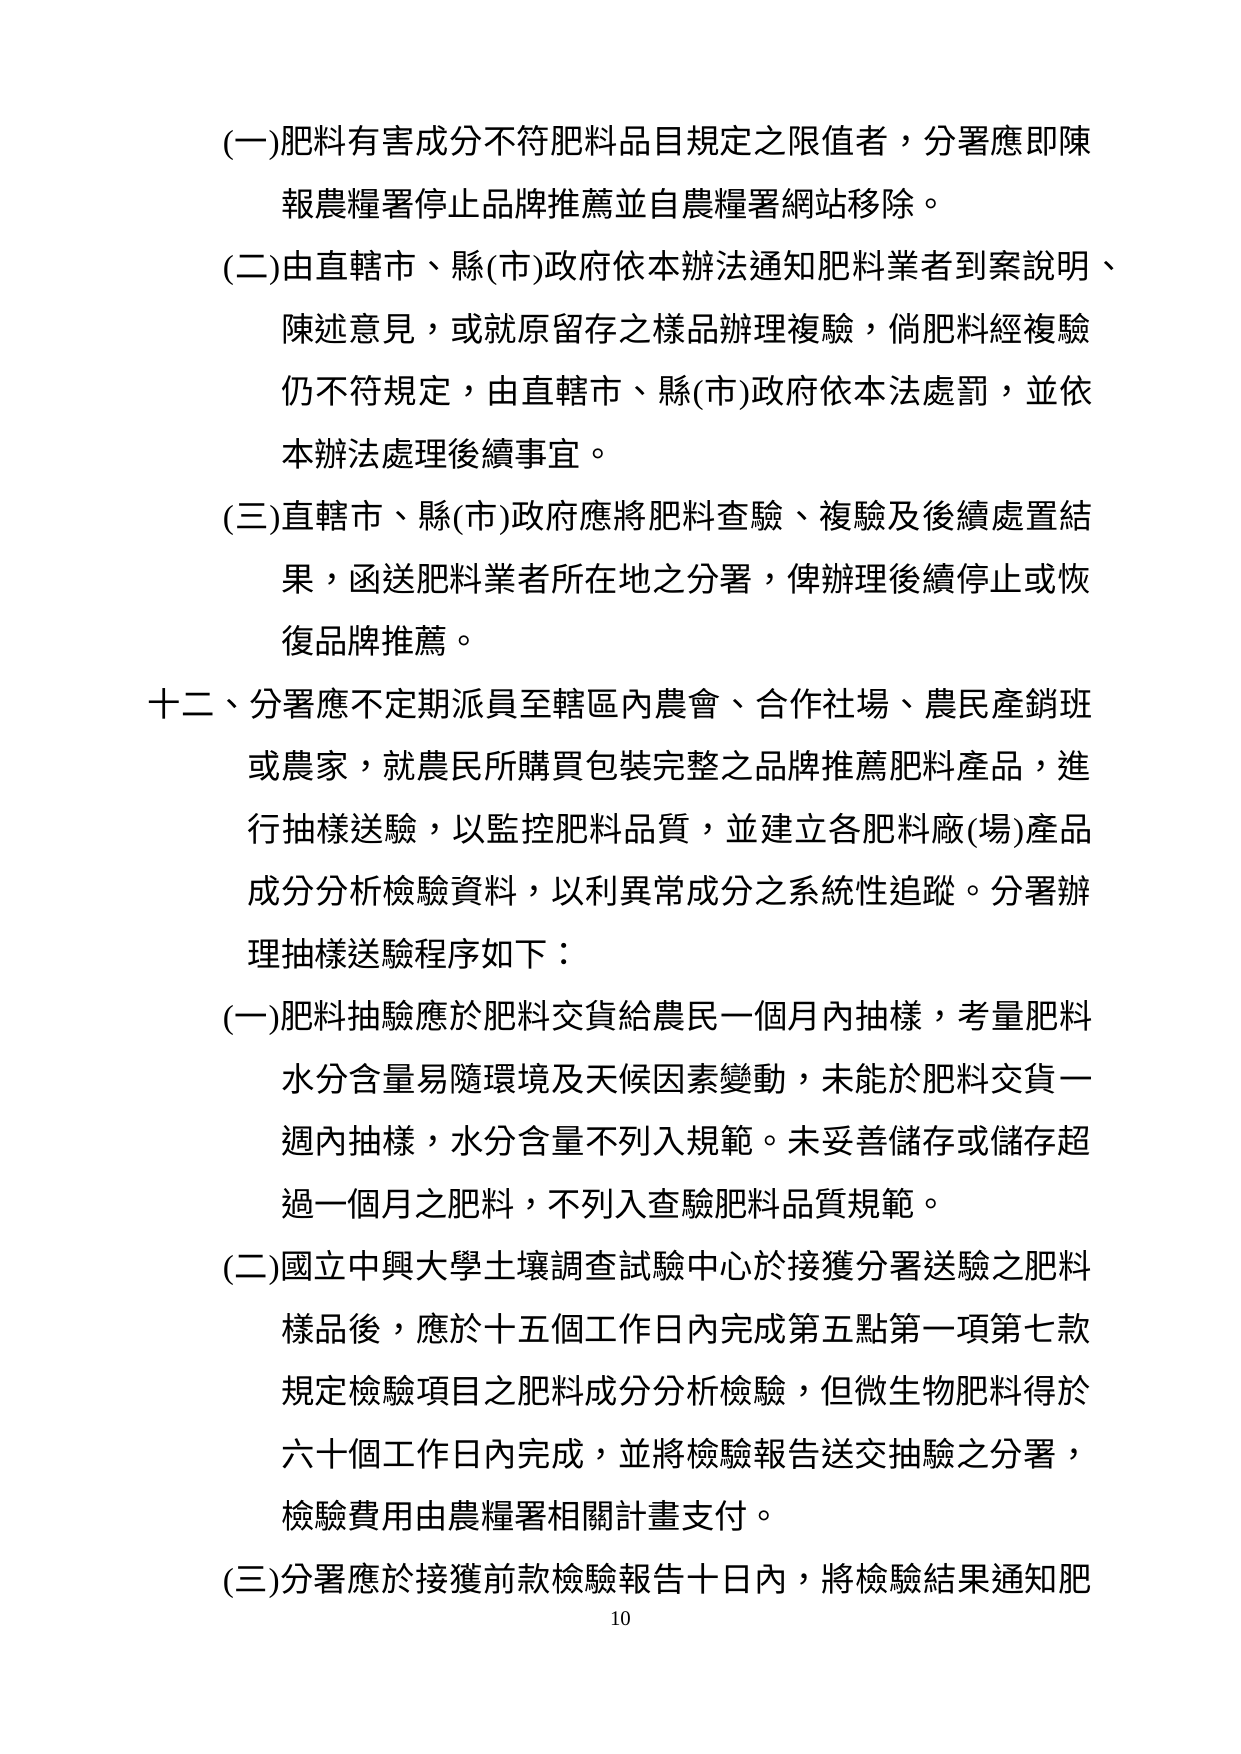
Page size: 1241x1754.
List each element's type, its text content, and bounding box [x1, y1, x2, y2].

text (一)肥料抽驗應於肥料交貨給農民一個月內抽樣，考量肥料水分含量易隨環境及天候因素變動，未能於肥料交貨一週內抽樣，水分含量不列入規範。未妥善儲存或儲存超過一個月之肥料，不列入查驗肥料品質規範。 [223, 972, 1092, 1222]
text (三)分署應於接獲前款檢驗報告十日內，將檢驗結果通知肥料業者，並副知肥料業者所在地直轄市、縣(市)政府及分署。同一肥料產品之有機農業適用肥料品質檢驗報告，得列入本作業規範肥料品質檢驗結果查處之依據。 [223, 1535, 1092, 1597]
text (二)國立中興大學土壤調查試驗中心於接獲分署送驗之肥料樣品後，應於十五個工作日內完成第五點第一項第七款規定檢驗項目之肥料成分分析檢驗，但微生物肥料得於六十個工作日內完成，並將檢驗報告送交抽驗之分署，檢驗費用由農糧署相關計畫支付。 [223, 1222, 1092, 1535]
text (一)肥料有害成分不符肥料品目規定之限值者，分署應即陳報農糧署停止品牌推薦並自農糧署網站移除。 [223, 97, 1092, 222]
text (三)直轄市、縣(市)政府應將肥料查驗、複驗及後續處置結果，函送肥料業者所在地之分署，俾辦理後續停止或恢復品牌推薦。 [223, 472, 1092, 660]
text (二)由直轄市、縣(市)政府依本辦法通知肥料業者到案說明、陳述意見，或就原留存之樣品辦理複驗，倘肥料經複驗仍不符規定，由直轄市、縣(市)政府依本法處罰，並依本辦法處理後續事宜。 [223, 222, 1092, 472]
text 十二、分署應不定期派員至轄區內農會、合作社場、農民產銷班或農家，就農民所購買包裝完整之品牌推薦肥料產品，進行抽樣送驗，以監控肥料品質，並建立各肥料廠(場)產品成分分析檢驗資料，以利異常成分之系統性追蹤。分署辦理抽樣送驗程序如下： [148, 660, 1092, 972]
